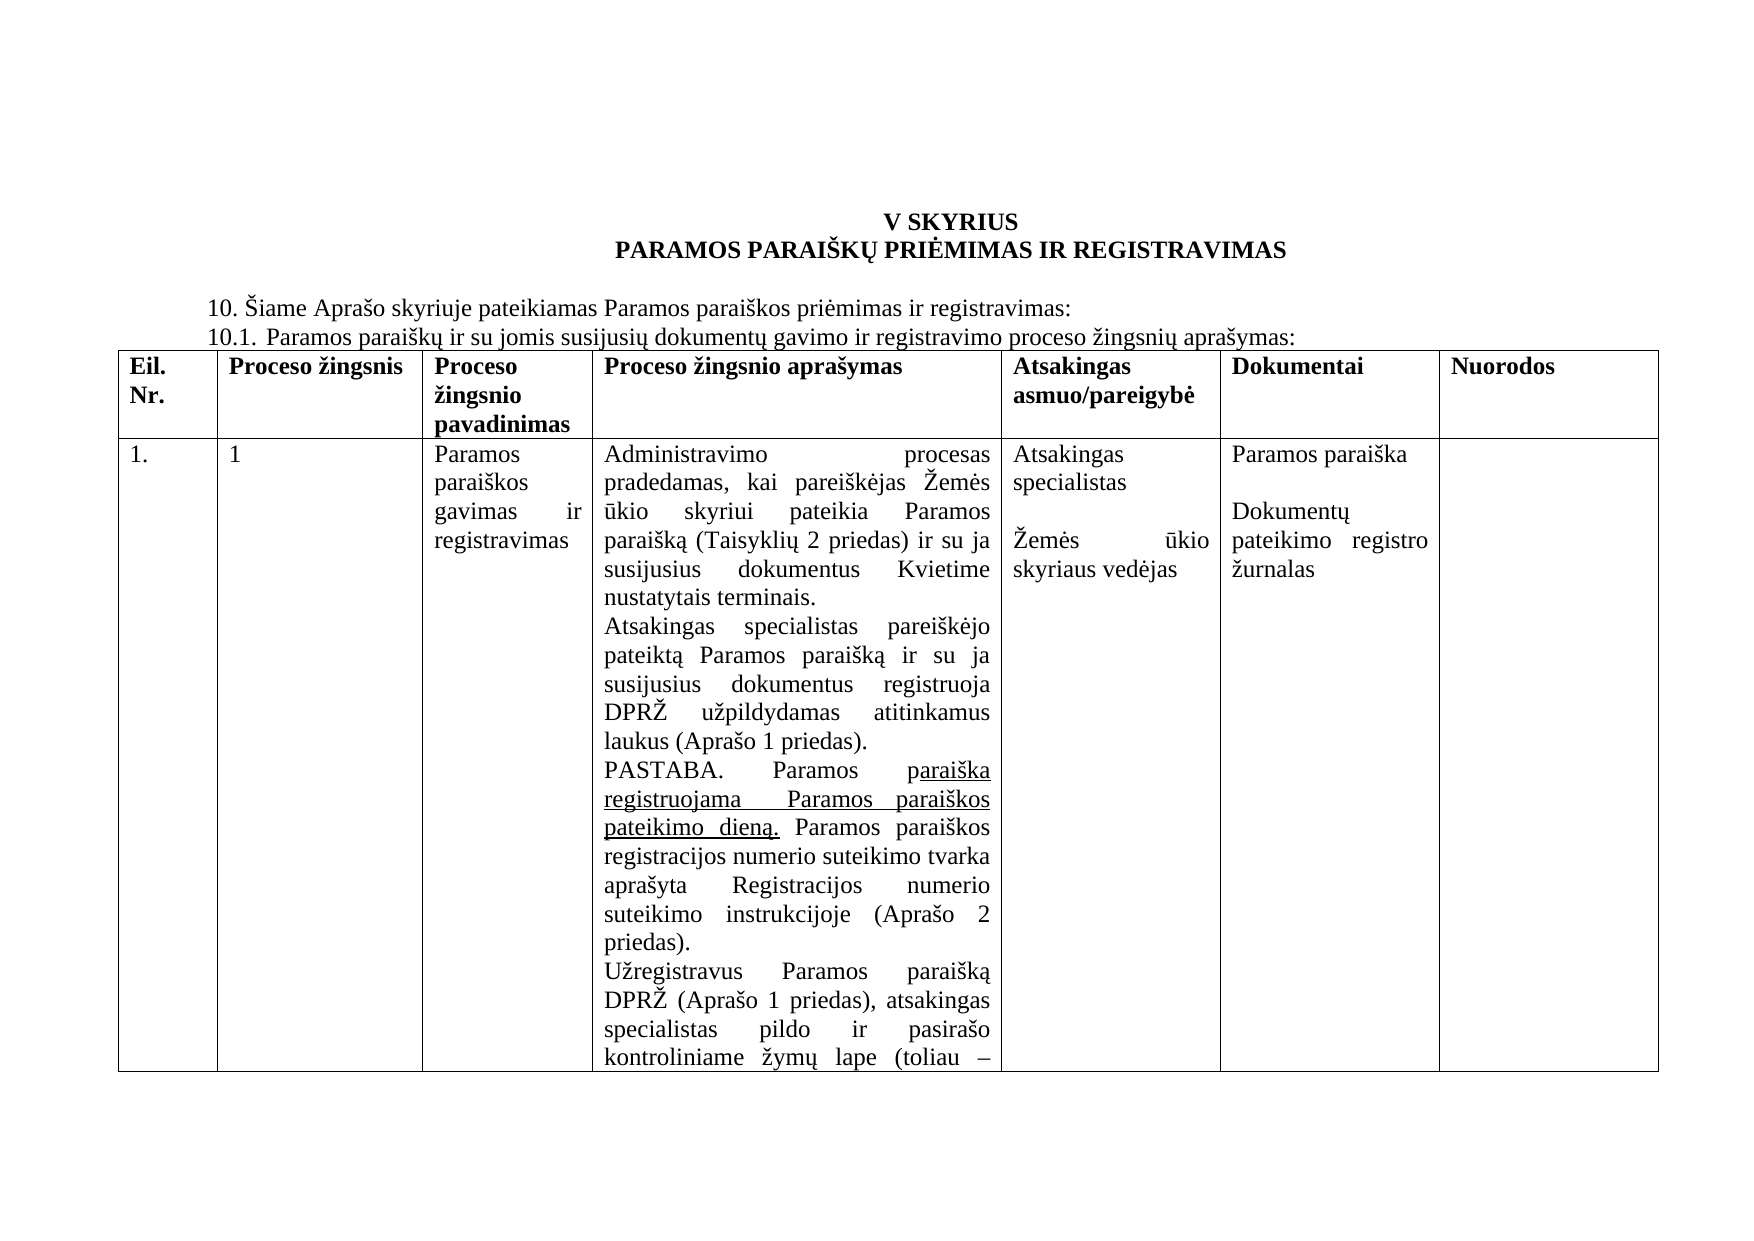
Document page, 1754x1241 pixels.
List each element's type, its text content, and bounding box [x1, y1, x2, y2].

table_header Nuorodos [1440, 351, 1658, 438]
table_header Dokumentai [1221, 351, 1439, 438]
text 10.1. Paramos paraiškų ir su jomis susijusių dokumentų gavimo ir registravimo proceso žingsnių aprašymas: [118, 322, 1695, 350]
text 10. Šiame Aprašo skyriuje pateikiamas Paramos paraiškos priėmimas ir registravimas: [118, 293, 1695, 322]
table_cell [1440, 439, 1658, 1071]
table_cell 1 [218, 439, 422, 1071]
table_header Proceso žingsnio aprašymas [593, 351, 1001, 438]
table_header Proceso žingsnis [218, 351, 422, 438]
text V SKYRIUS [118, 207, 1695, 235]
table_cell 1. [119, 439, 217, 1071]
table_header Proceso žingsnio pavadinimas [423, 351, 592, 438]
table_header Atsakingas asmuo/pareigybė [1002, 351, 1220, 438]
table_cell Atsakingas specialistas Žemės ūkio skyriaus vedėjas [1002, 439, 1220, 1071]
text PARAMOS PARAIŠKŲ PRIĖMIMAS IR REGISTRAVIMAS [118, 235, 1695, 264]
table_cell Paramos paraiška Dokumentų pateikimo registro žurnalas [1221, 439, 1439, 1071]
table_header Eil. Nr. [119, 351, 217, 438]
table_cell Paramos paraiškos gavimas ir registravimas [423, 439, 592, 1071]
table_cell Administravimo procesas pradedamas, kai pareiškėjas Žemės ūkio skyriui pateikia Paramos paraišką (Taisyklių 2 priedas) ir su ja susijusius dokumentus Kvietime nustatytais terminais. Atsakingas specialistas pareiškėjo pateiktą Paramos paraišką ir su ja susijusius dokumentus registruoja DPRŽ užpildydamas atitinkamus laukus (Aprašo 1 priedas). PASTABA. Paramos paraiška registruojama Paramos paraiškos pateikimo dieną. Paramos paraiškos registracijos numerio suteikimo tvarka aprašyta Registracijos numerio suteikimo instrukcijoje (Aprašo 2 priedas). Užregistravus Paramos paraišką DPRŽ (Aprašo 1 priedas), atsakingas specialistas pildo ir pasirašo kontroliniame žymų lape (toliau – [593, 439, 1001, 1071]
